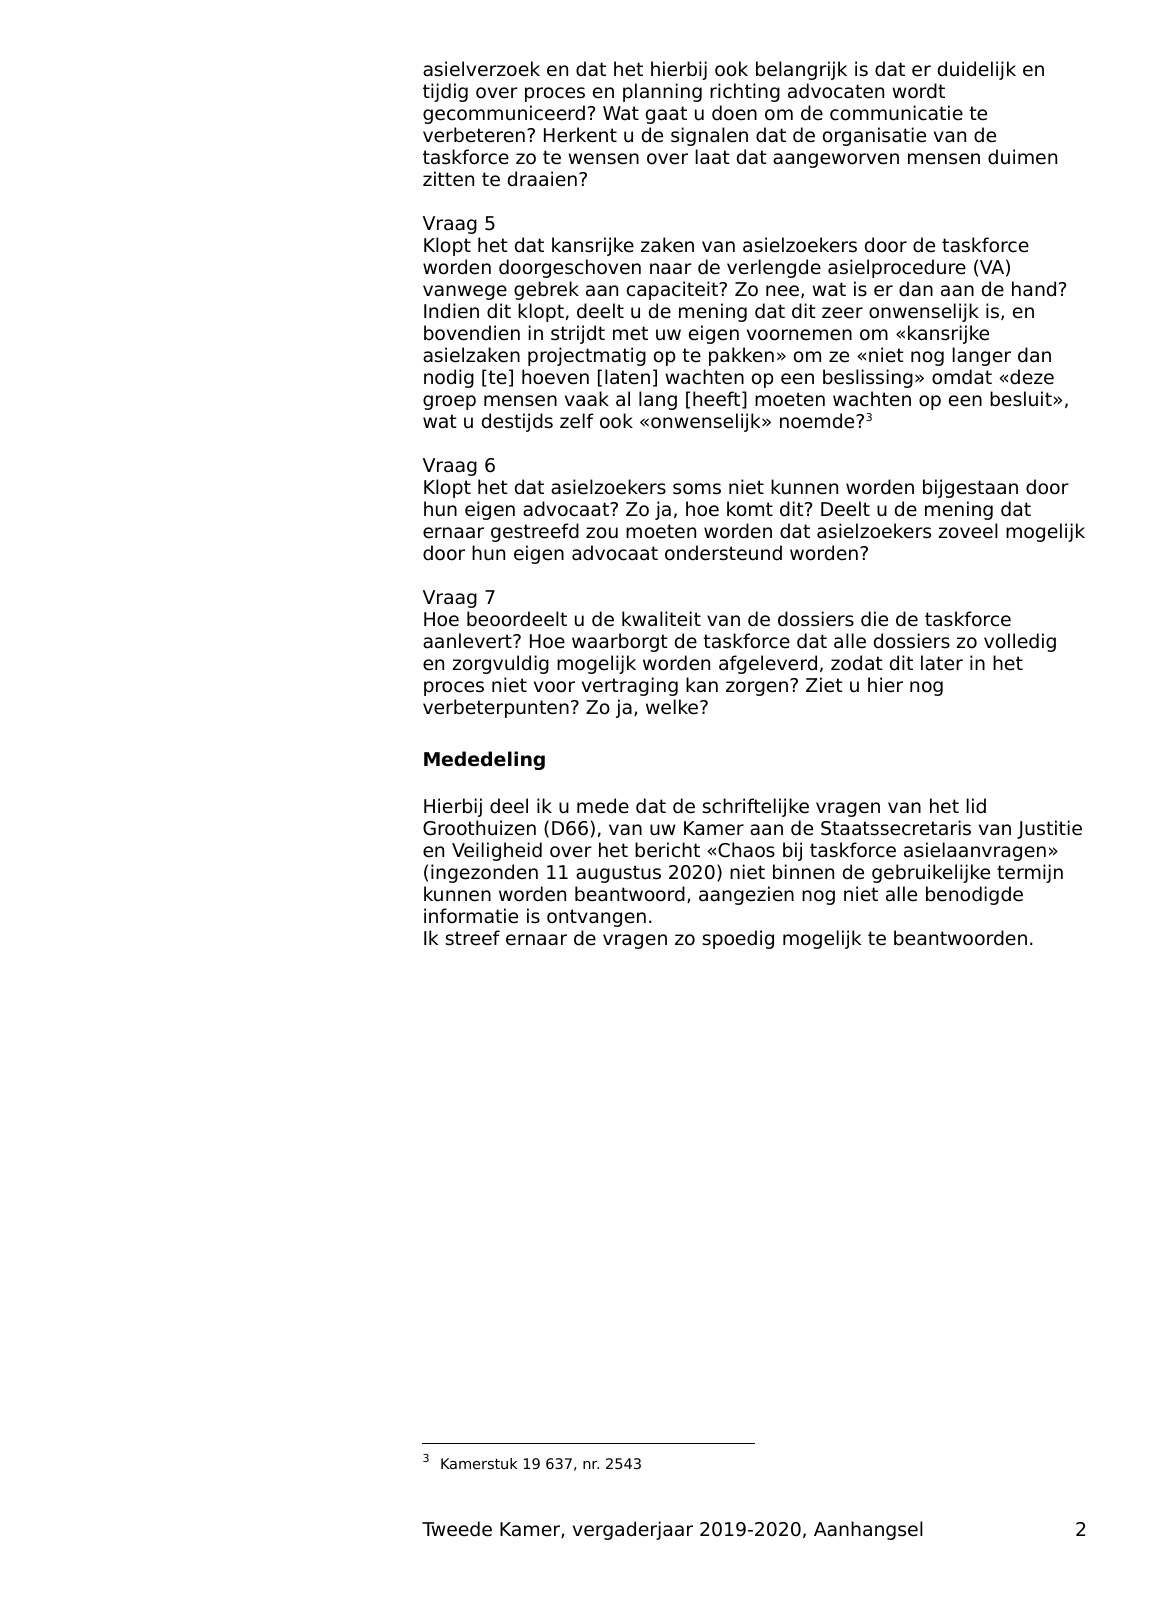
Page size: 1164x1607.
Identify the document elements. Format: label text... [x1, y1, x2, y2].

text Hoe beoordeelt u de kwaliteit van de dossiers die de taskforce aanlevert? Hoe waarborgt de taskforce dat alle dossiers zo volledig en zorgvuldig mogelijk worden afgeleverd, zodat dit later in het proces niet voor vertraging kan zorgen? Ziet u hier nog verbeterpunten? Zo ja, welke? [422, 609, 1087, 719]
text Vraag 6 [422, 455, 1087, 477]
text asielverzoek en dat het hierbij ook belangrijk is dat er duidelijk en tijdig over proces en planning richting advocaten wordt gecommuniceerd? Wat gaat u doen om de communicatie te verbeteren? Herkent u de signalen dat de organisatie van de taskforce zo te wensen over laat dat aangeworven mensen duimen zitten te draaien? [422, 59, 1087, 191]
text Ik streef ernaar de vragen zo spoedig mogelijk te beantwoorden. [422, 928, 1087, 950]
text Vraag 5 [422, 213, 1087, 235]
text Kamerstuk 19 637, nr. 2543 [422, 1452, 1087, 1474]
text Vraag 7 [422, 587, 1087, 609]
subtitle Mededeling [422, 749, 1087, 771]
text Klopt het dat kansrijke zaken van asielzoekers door de taskforce worden doorgeschoven naar de verlengde asielprocedure (VA) vanwege gebrek aan capaciteit? Zo nee, wat is er dan aan de hand? Indien dit klopt, deelt u de mening dat dit zeer onwenselijk is, en bovendien in strijdt met uw eigen voornemen om «kansrijke asielzaken projectmatig op te pakken» om ze «niet nog langer dan nodig [te] hoeven [laten] wachten op een beslissing» omdat «deze groep mensen vaak al lang [heeft] moeten wachten op een besluit», wat u destijds zelf ook «onwenselijk» noemde? [422, 235, 1087, 433]
text Klopt het dat asielzoekers soms niet kunnen worden bijgestaan door hun eigen advocaat? Zo ja, hoe komt dit? Deelt u de mening dat ernaar gestreefd zou moeten worden dat asielzoekers zoveel mogelijk door hun eigen advocaat ondersteund worden? [422, 477, 1087, 565]
text Hierbij deel ik u mede dat de schriftelijke vragen van het lid Groothuizen (D66), van uw Kamer aan de Staatssecretaris van Justitie en Veiligheid over het bericht «Chaos bij taskforce asielaanvragen» (ingezonden 11 augustus 2020) niet binnen de gebruikelijke termijn kunnen worden beantwoord, aangezien nog niet alle benodigde informatie is ontvangen. [422, 796, 1087, 928]
